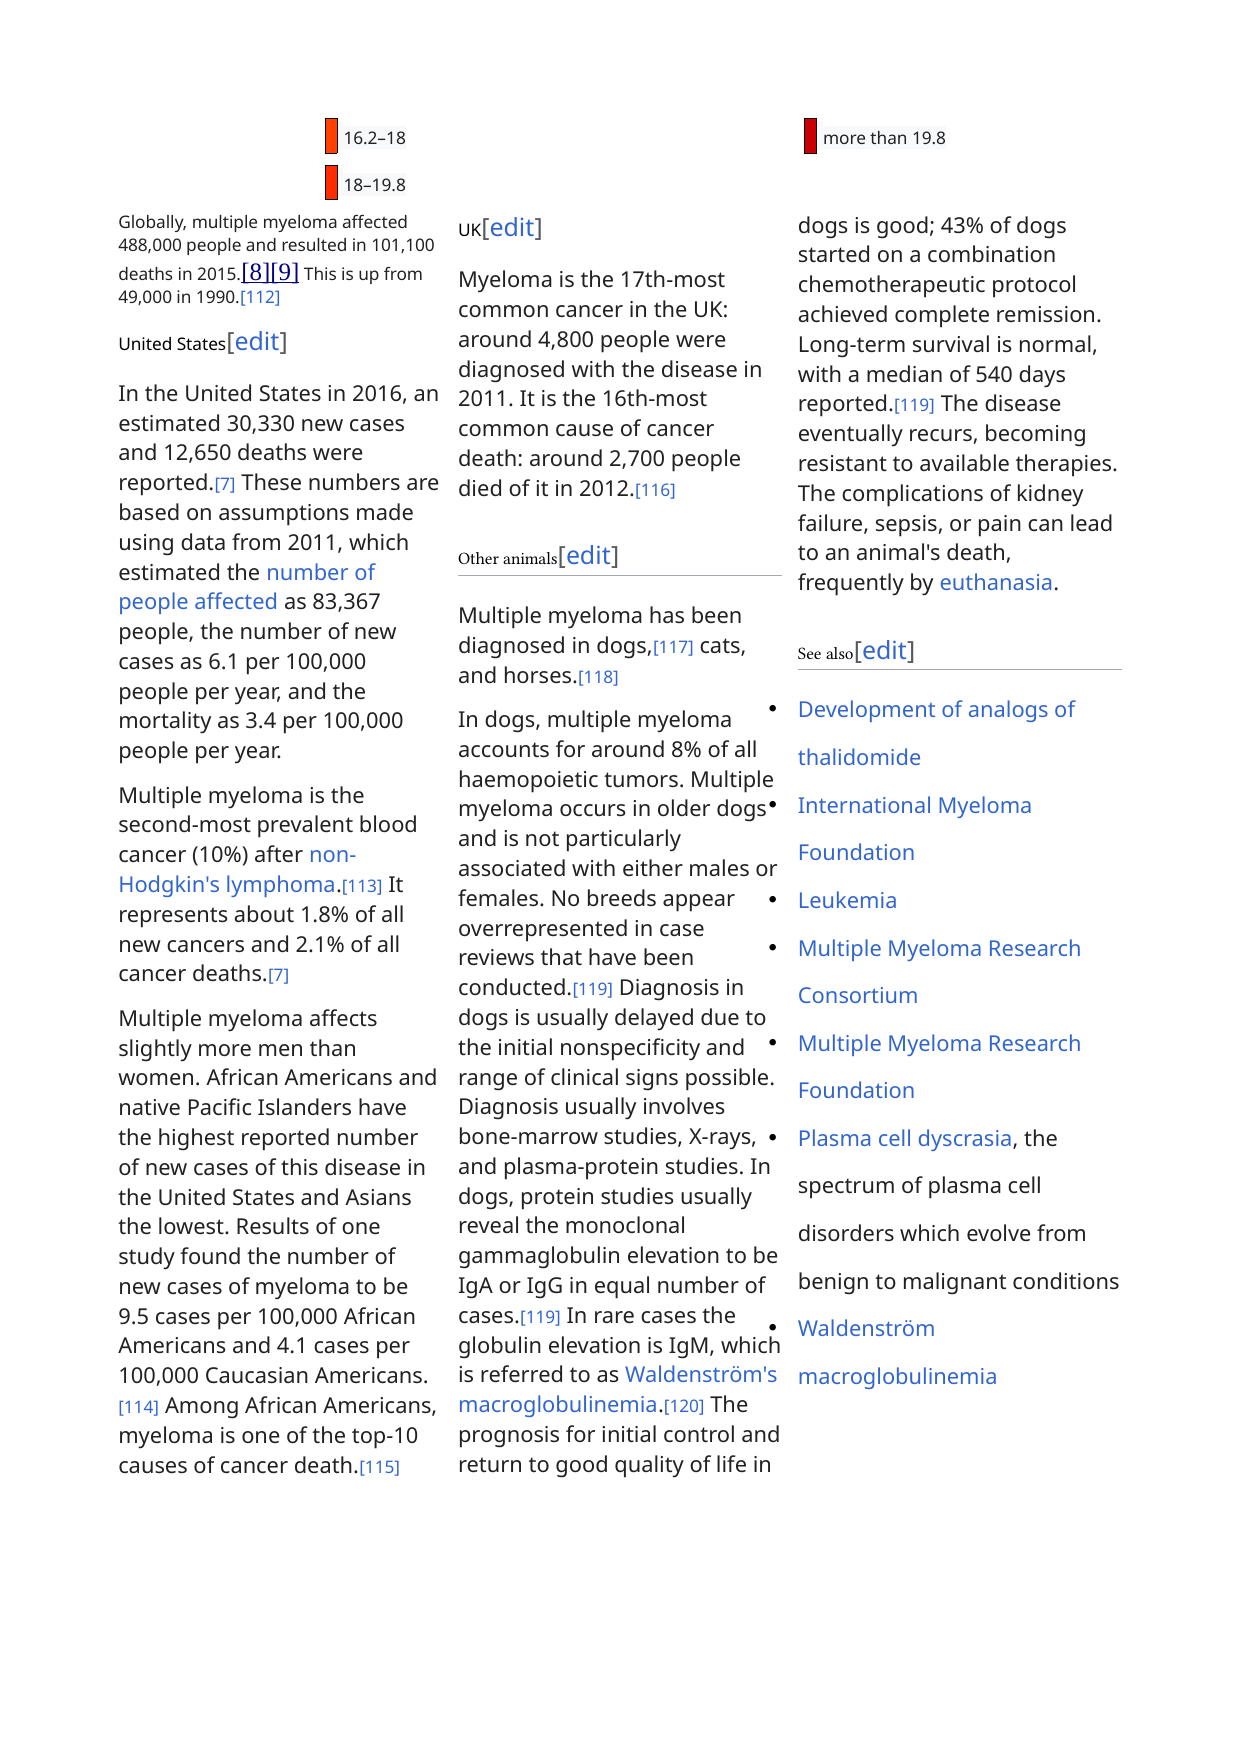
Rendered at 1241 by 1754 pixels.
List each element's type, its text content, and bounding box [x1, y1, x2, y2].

list International Myeloma Foundation [798, 790, 1122, 867]
text [326, 166, 337, 199]
text [805, 119, 816, 153]
subtitle Other animals[edit] [458, 538, 782, 575]
list Development of analogs of thalidomide [798, 694, 1122, 772]
list Leukemia [798, 885, 1122, 915]
text [326, 119, 337, 153]
text In the United States in 2016, an estimated 30,330 new cases and 12,650 deaths were reported.[7] These numbers are based on assumptions made using data from 2011, which estimated the number of people affected as 83,367 people, the number of new cases as 6.1 per 100,000 people per year, and the mortality as 3.4 per 100,000 people per year. [118, 378, 442, 765]
text [118, 118, 325, 153]
subtitle United States[edit] [118, 323, 442, 357]
text [628, 118, 804, 153]
text 18–19.8 [338, 165, 612, 199]
text Multiple myeloma has been diagnosed in dogs,[117] cats, and horses.[118] [458, 600, 782, 689]
list Plasma cell dyscrasia, the spectrum of plasma cell disorders which evolve from benign to malignant conditions [798, 1123, 1122, 1296]
text In dogs, multiple myeloma accounts for around 8% of all haemopoietic tumors. Multiple myeloma occurs in older dogs and is not particularly associated with either males or females. No breeds appear overrepresented in case reviews that have been conducted.[119] Diagnosis in dogs is usually delayed due to the initial nonspecificity and range of clinical signs possible. Diagnosis usually involves bone-marrow studies, X-rays, and plasma-protein studies. In dogs, protein studies usually reveal the monoclonal gammaglobulin elevation to be IgA or IgG in equal number of cases.[119] In rare cases the globulin elevation is IgM, which is referred to as Waldenström's macroglobulinemia.[120] The prognosis for initial control and return to good quality of life in [458, 704, 782, 1478]
list Multiple Myeloma Research Foundation [798, 1028, 1122, 1105]
text Multiple myeloma affects slightly more men than women. African Americans and native Pacific Islanders have the highest reported number of new cases of this disease in the United States and Asians the lowest. Results of one study found the number of new cases of myeloma to be 9.5 cases per 100,000 African Americans and 4.1 cases per 100,000 Caucasian Americans.[114] Among African Americans, myeloma is one of the top-10 causes of cancer death.[115] [118, 1003, 442, 1479]
list Multiple Myeloma Research Consortium [798, 932, 1122, 1010]
subtitle UK[edit] [458, 210, 782, 244]
list Waldenström macroglobulinemia [798, 1313, 1122, 1391]
text [118, 165, 325, 199]
text dogs is good; 43% of dogs started on a combination chemotherapeutic protocol achieved complete remission. Long-term survival is normal, with a median of 540 days reported.[119] The disease eventually recurs, becoming resistant to available therapies. The complications of kidney failure, sepsis, or pain can lead to an animal's death, frequently by euthanasia. [798, 210, 1122, 597]
text Multiple myeloma is the second-most prevalent blood cancer (10%) after non-Hodgkin's lymphoma.[113] It represents about 1.8% of all new cancers and 2.1% of all cancer deaths.[7] [118, 780, 442, 988]
text Globally, multiple myeloma affected 488,000 people and resulted in 101,100 deaths in 2015.[8][9] This is up from 49,000 in 1990.[112] [118, 210, 442, 309]
subtitle See also[edit] [798, 632, 1122, 669]
text more than 19.8 [817, 118, 1122, 153]
text Myeloma is the 17th-most common cancer in the UK: around 4,800 people were diagnosed with the disease in 2011. It is the 16th-most common cause of cancer death: around 2,700 people died of it in 2012.[116] [458, 264, 782, 502]
text 16.2–18 [338, 118, 612, 153]
